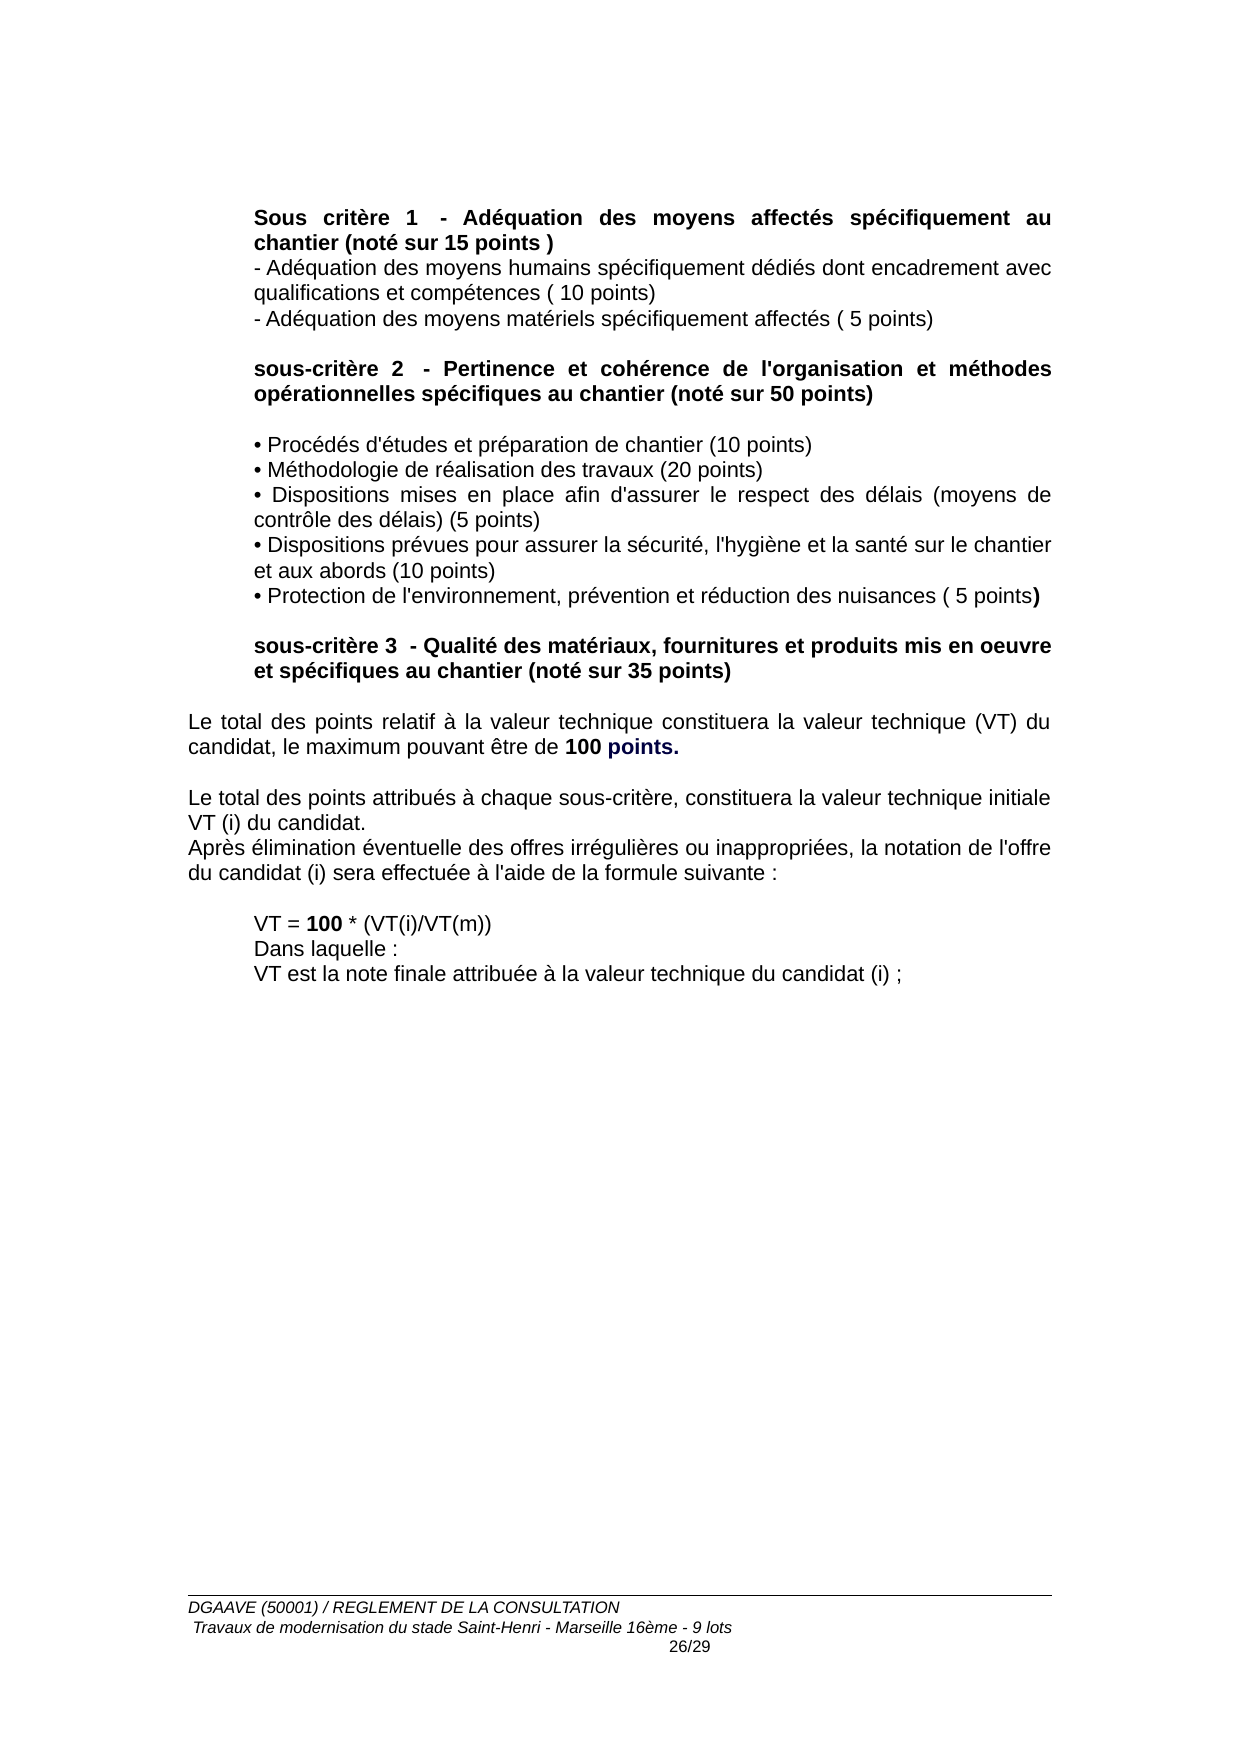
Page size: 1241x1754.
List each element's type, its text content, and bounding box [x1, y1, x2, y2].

text sous-critère 2 - Pertinence et cohérence de l'organisation et méthodes opérationnelles spécifiques au chantier (noté sur 50 points) [253, 356, 1052, 406]
text • Dispositions mises en place afin d'assurer le respect des délais (moyens de contrôle des délais) (5 points) [253, 482, 1052, 532]
text • Dispositions prévues pour assurer la sécurité, l'hygiène et la santé sur le chantier et aux abords (10 points) [253, 532, 1052, 583]
text Le total des points attribués à chaque sous-critère, constituera la valeur technique initiale VT (i) du candidat. [188, 784, 1052, 835]
text • Protection de l'environnement, prévention et réduction des nuisances ( 5 points) [253, 583, 1052, 608]
text Après élimination éventuelle des offres irrégulières ou inappropriées, la notation de l'offre du candidat (i) sera effectuée à l'aide de la formule suivante : [188, 835, 1052, 885]
text - Adéquation des moyens humains spécifiquement dédiés dont encadrement avec qualifications et compétences ( 10 points) [253, 255, 1052, 305]
text Le total des points relatif à la valeur technique constituera la valeur technique (VT) du candidat, le maximum pouvant être de 100 points. [188, 709, 1052, 759]
text • Méthodologie de réalisation des travaux (20 points) [253, 457, 1052, 482]
text - Adéquation des moyens matériels spécifiquement affectés ( 5 points) [253, 305, 1052, 331]
text VT est la note finale attribuée à la valeur technique du candidat (i) ; [253, 961, 1052, 986]
text VT = 100 * (VT(i)/VT(m)) [253, 910, 1052, 936]
text Dans laquelle : [253, 936, 1052, 961]
text Sous critère 1 - Adéquation des moyens affectés spécifiquement au chantier (noté sur 15 points ) [253, 204, 1052, 255]
text • Procédés d'études et préparation de chantier (10 points) [253, 431, 1052, 457]
text sous-critère 3 - Qualité des matériaux, fournitures et produits mis en oeuvre et spécifiques au chantier (noté sur 35 points) [253, 633, 1052, 683]
